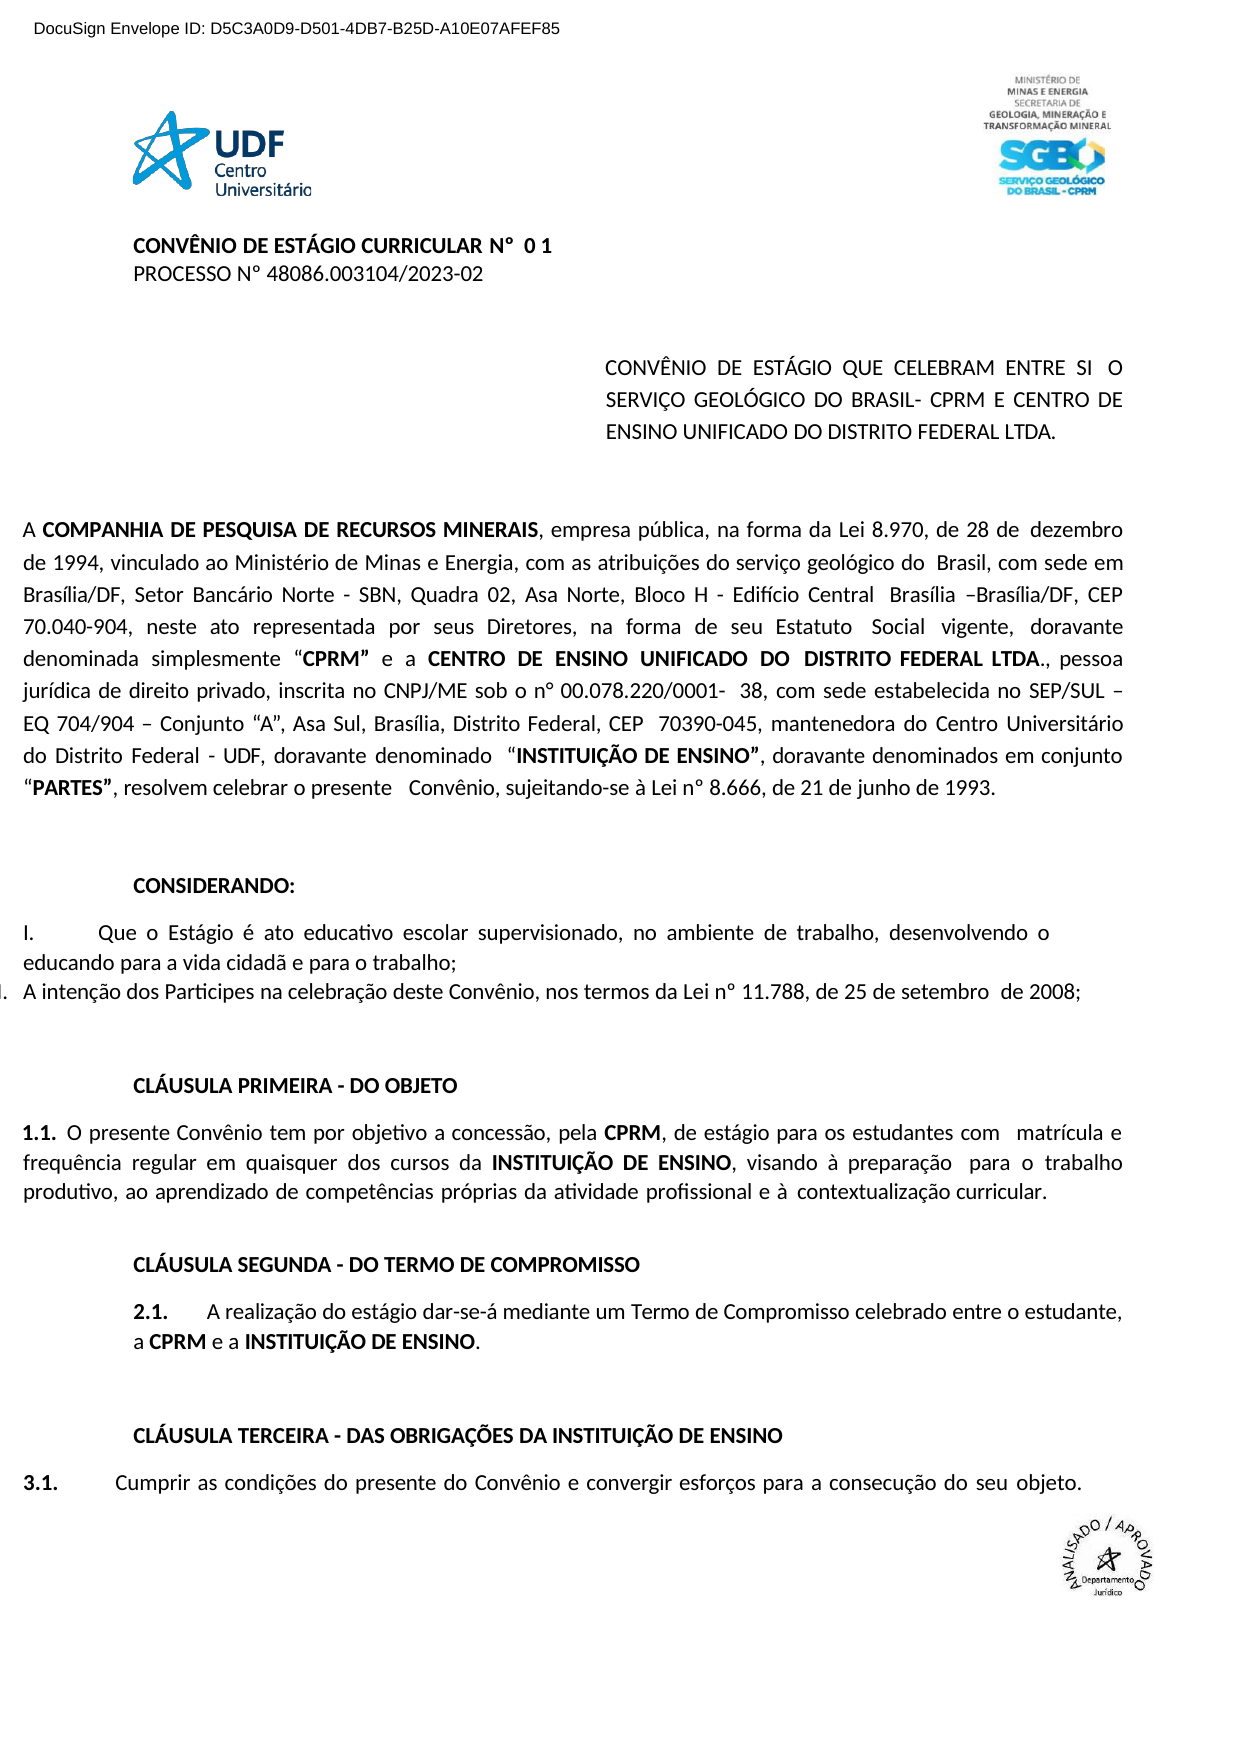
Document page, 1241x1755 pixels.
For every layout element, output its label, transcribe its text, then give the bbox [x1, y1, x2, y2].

text A COMPANHIA DE PESQUISA DE RECURSOS MINERAIS, empresa pública, na forma da Lei 8.970, de 28 de dezembro de 1994, vinculado ao Ministério de Minas e Energia, com as atribuições do serviço geológico do Brasil, com sede em Brasília/DF, Setor Bancário Norte - SBN, Quadra 02, Asa Norte, Bloco H - Edifício Central Brasília –Brasília/DF, CEP 70.040-904, neste ato representada por seus Diretores, na forma de seu Estatuto Social vigente, doravante denominada simplesmente “CPRM” e a CENTRO DE ENSINO UNIFICADO DO DISTRITO FEDERAL LTDA., pessoa jurídica de direito privado, inscrita no CNPJ/ME sob o n° 00.078.220/0001- 38, com sede estabelecida no SEP/SUL – EQ 704/904 – Conjunto “A”, Asa Sul, Brasília, Distrito Federal, CEP 70390-045, mantenedora do Centro Universitário do Distrito Federal - UDF, doravante denominado “INSTITUIÇÃO DE ENSINO”, doravante denominados em conjunto “PARTES”, resolvem celebrar o presente Convênio, sujeitando-se à Lei nº 8.666, de 21 de junho de 1993. [22, 516, 1124, 801]
subtitle CLÁUSULA SEGUNDA - DO TERMO DE COMPROMISSO [133, 1251, 1166, 1278]
list Que o Estágio é ato educativo escolar supervisionado, no ambiente de trabalho, desenvolvendo o educando para a vida cidadã e para o trabalho; [23, 918, 1122, 976]
subtitle CONVÊNIO DE ESTÁGIO CURRICULAR Nº 01 [133, 231, 1166, 259]
text 2.1. A realização do estágio dar-se-á mediante um Termo de Compromisso celebrado entre o estudante, a CPRM e a INSTITUIÇÃO DE ENSINO. [133, 1297, 1123, 1355]
list A intenção dos Participes na celebração deste Convênio, nos termos da Lei nº 11.788, de 25 de setembro de 2008; [0, 977, 1123, 1006]
subtitle CONSIDERANDO: [133, 871, 1166, 899]
subtitle CLÁUSULA PRIMEIRA - DO OBJETO [133, 1071, 1166, 1099]
list Cumprir as condições do presente do Convênio e convergir esforços para a consecução do seu objeto. [23, 1468, 1123, 1496]
text CONVÊNIO DE ESTÁGIO QUE CELEBRAM ENTRE SI O SERVIÇO GEOLÓGICO DO BRASIL- CPRM E CENTRO DE ENSINO UNIFICADO DO DISTRITO FEDERAL LTDA. [605, 353, 1123, 445]
text 1.1. O presente Convênio tem por objetivo a concessão, pela CPRM, de estágio para os estudantes com matrícula e frequência regular em quaisquer dos cursos da INSTITUIÇÃO DE ENSINO, visando à preparação para o trabalho produtivo, ao aprendizado de competências próprias da atividade profissional e à contextualização curricular. [22, 1118, 1123, 1206]
subtitle CLÁUSULA TERCEIRA - DAS OBRIGAÇÕES DA INSTITUIÇÃO DE ENSINO [133, 1421, 1166, 1449]
text PROCESSO Nº 48086.003104/2023-02 [133, 259, 1166, 287]
